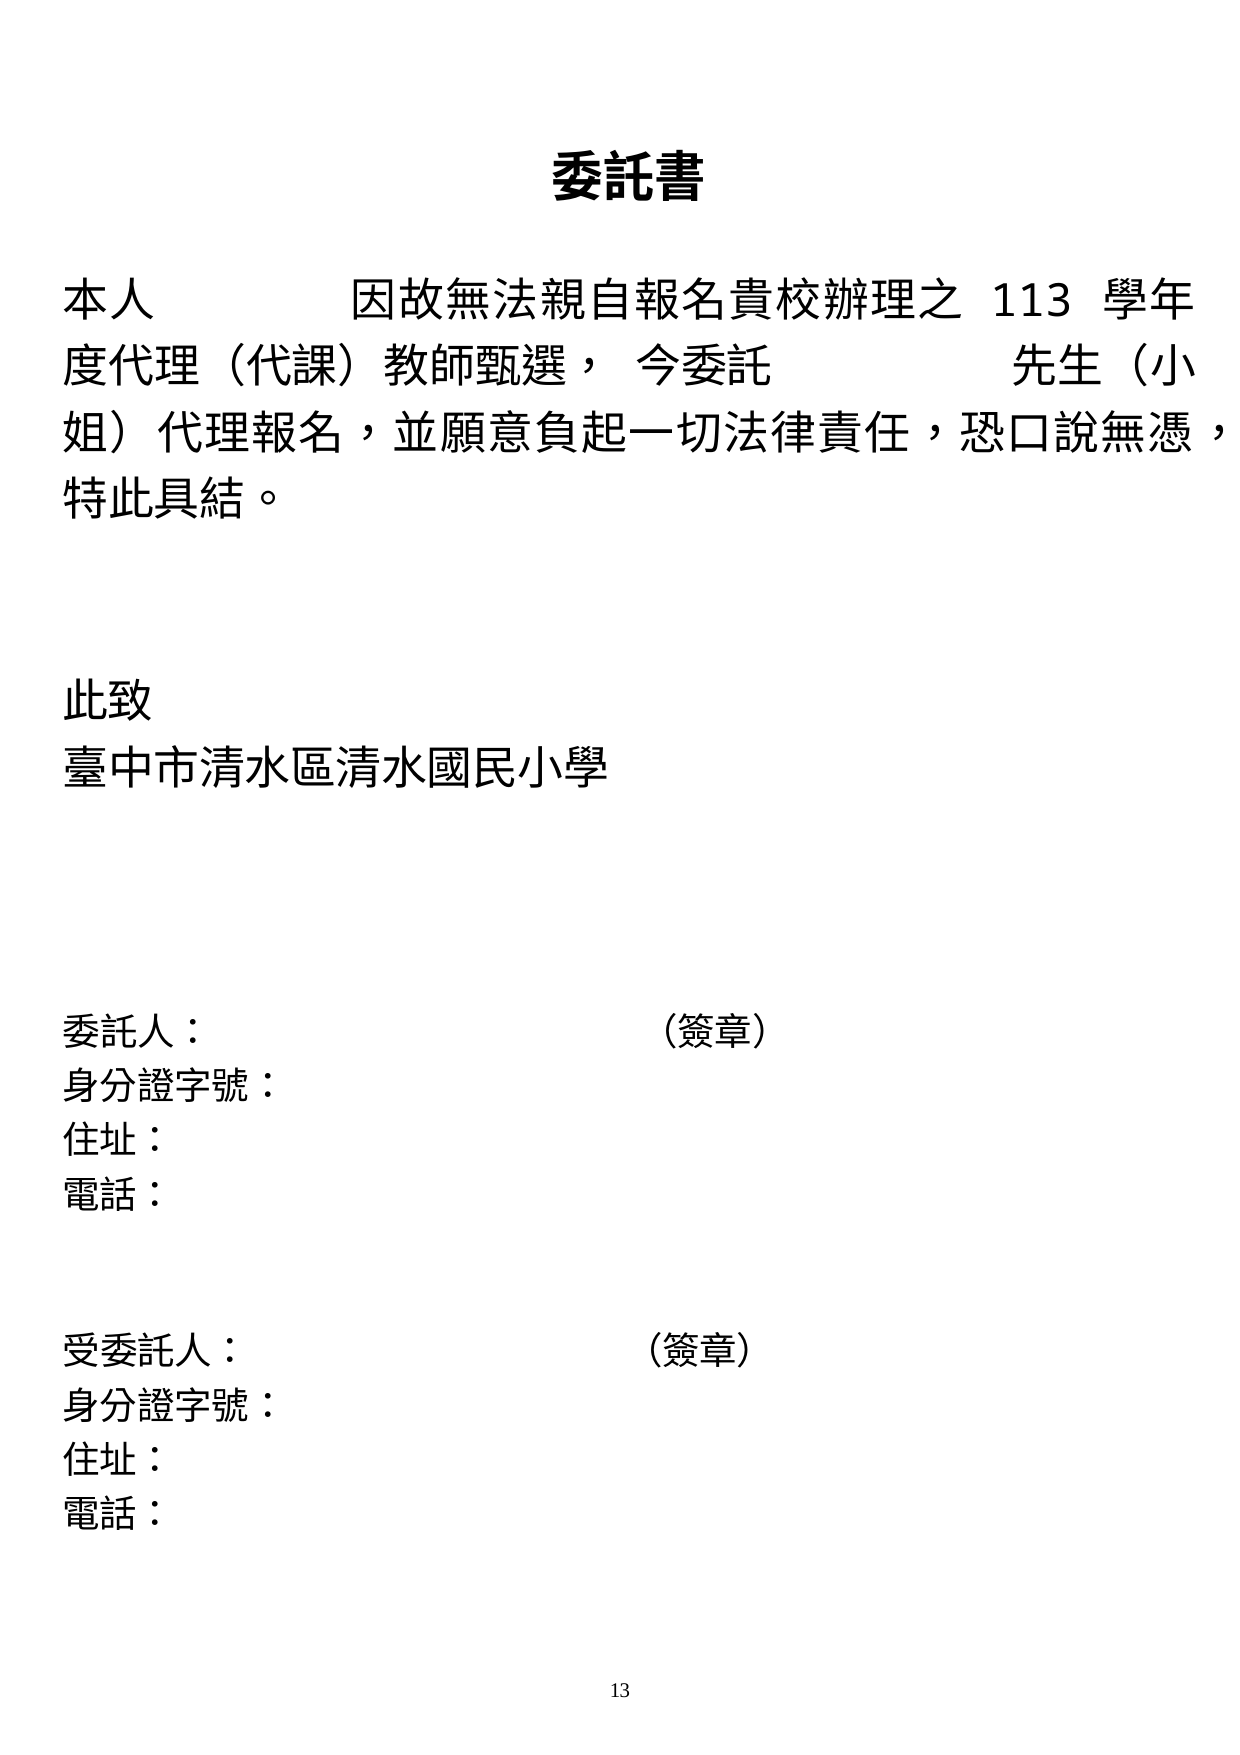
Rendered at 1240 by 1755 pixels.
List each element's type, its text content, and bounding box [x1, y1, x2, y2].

text 委託書 [62, 133, 1196, 212]
text 此致 [62, 665, 1196, 731]
text 委託人： （簽章） [62, 1002, 1196, 1056]
text 電話： [62, 1165, 1196, 1219]
text 住址： [62, 1430, 1196, 1484]
text 電話： [62, 1484, 1196, 1538]
text 住址： [62, 1110, 1196, 1165]
text 本人 因故無法親自報名貴校辦理之 113 學年度代理（代課）教師甄選， 今委託 先生（小姐）代理報名，並願意負起一切法律責任，恐口說無憑，特此具結。 [62, 263, 1196, 529]
text 臺中市清水區清水國民小學 [62, 731, 1196, 797]
text 身分證字號： [62, 1376, 1196, 1430]
text 受委託人： （簽章） [62, 1321, 1196, 1376]
text 身分證字號： [62, 1056, 1196, 1110]
